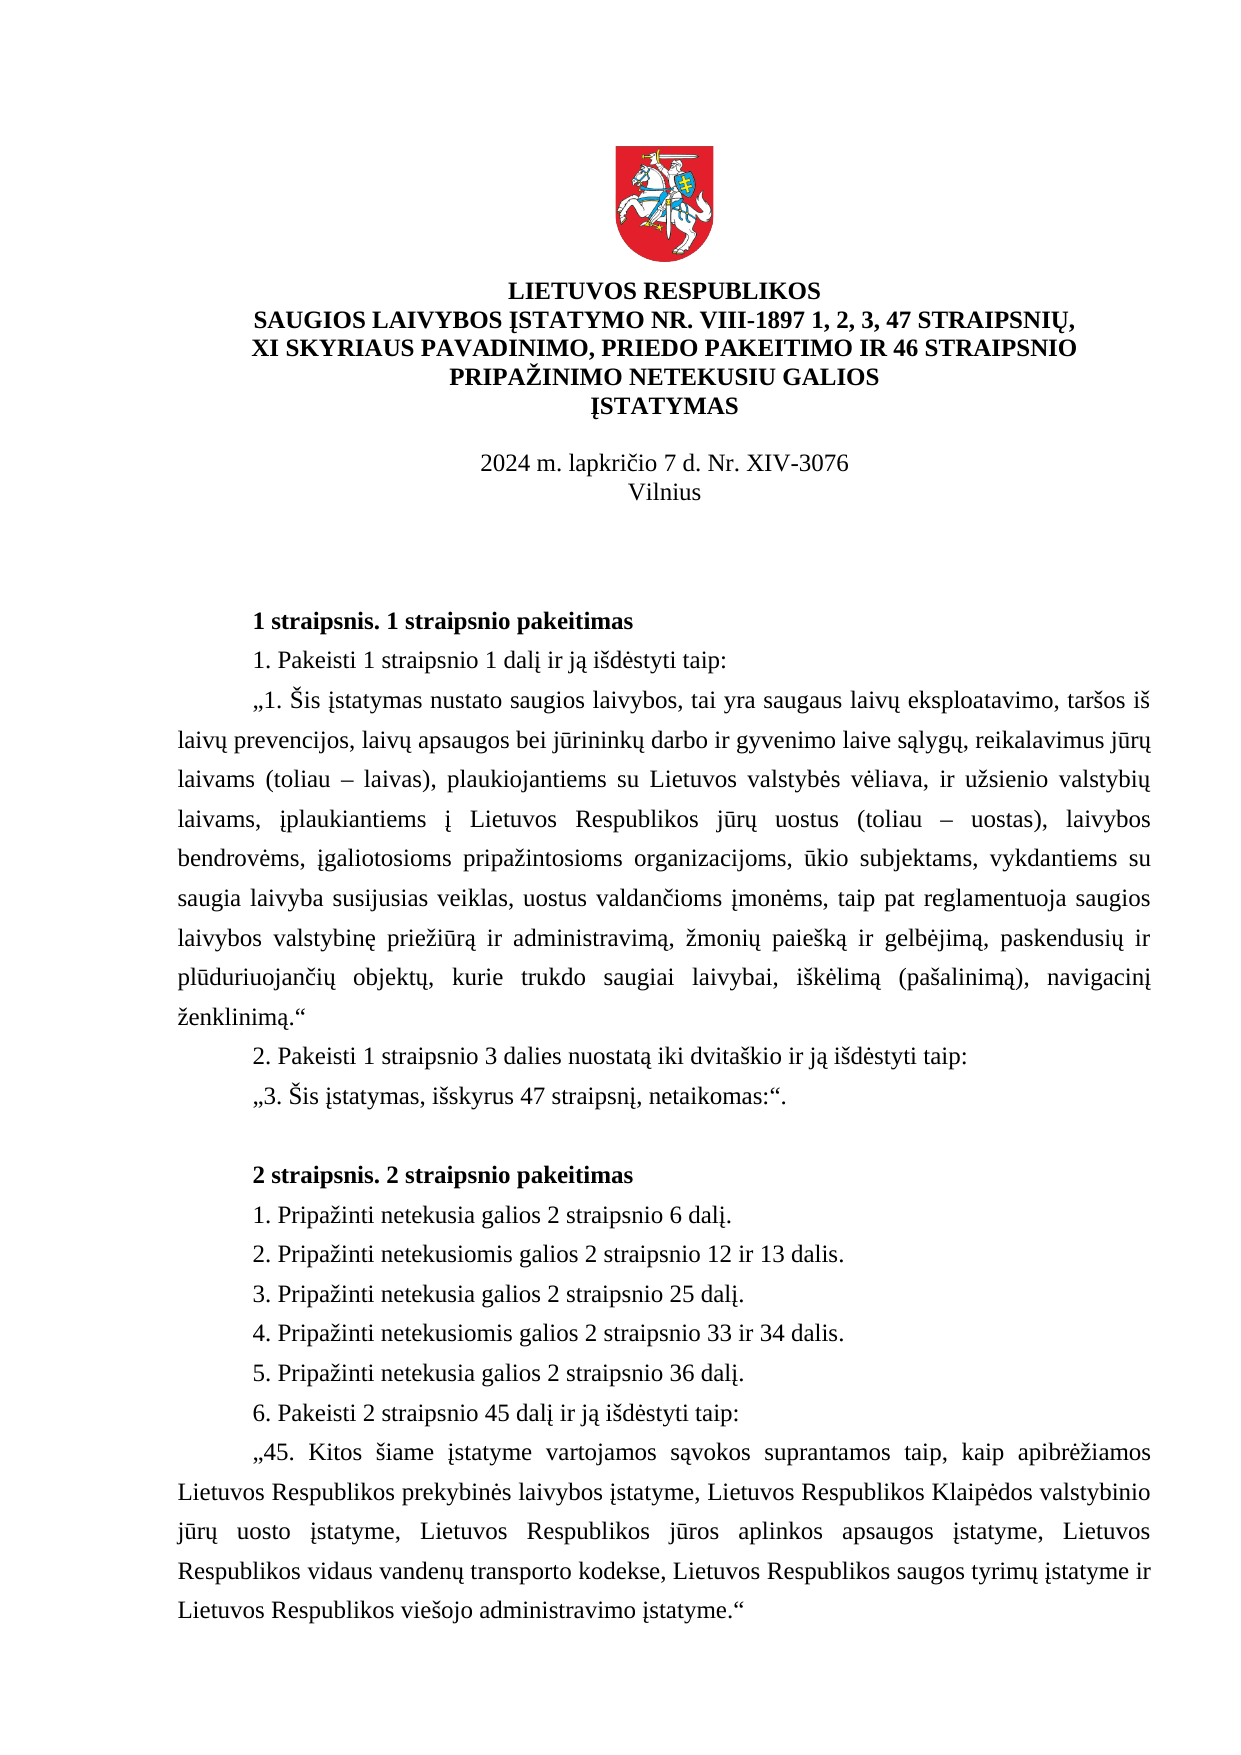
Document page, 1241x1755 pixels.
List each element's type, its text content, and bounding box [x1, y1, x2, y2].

text LIETUVOS RESPUBLIKOS [177, 276, 1152, 305]
text „45. Kitos šiame įstatyme vartojamos sąvokos suprantamos taip, kaip apibrėžiamos Lietuvos Respublikos prekybinės laivybos įstatyme, Lietuvos Respublikos Klaipėdos valstybinio jūrų uosto įstatyme, Lietuvos Respublikos jūros aplinkos apsaugos įstatyme, Lietuvos Respublikos vidaus vandenų transporto kodekse, Lietuvos Respublikos saugos tyrimų įstatyme ir Lietuvos Respublikos viešojo administravimo įstatyme.“ [177, 1426, 1152, 1624]
text 2024 m. lapkričio 7 d. Nr. XIV-3076 [177, 448, 1152, 477]
text 1. Pripažinti netekusia galios 2 straipsnio 6 dalį. [177, 1189, 1152, 1228]
text „1. Šis įstatymas nustato saugios laivybos, tai yra saugaus laivų eksploatavimo, taršos iš laivų prevencijos, laivų apsaugos bei jūrininkų darbo ir gyvenimo laive sąlygų, reikalavimus jūrų laivams (toliau – laivas), plaukiojantiems su Lietuvos valstybės vėliava, ir užsienio valstybių laivams, įplaukiantiems į Lietuvos Respublikos jūrų uostus (toliau – uostas), laivybos bendrovėms, įgaliotosioms pripažintosioms organizacijoms, ūkio subjektams, vykdantiems su saugia laivyba susijusias veiklas, uostus valdančioms įmonėms, taip pat reglamentuoja saugios laivybos valstybinę priežiūrą ir administravimą, žmonių paiešką ir gelbėjimą, paskendusių ir plūduriuojančių objektų, kurie trukdo saugiai laivybai, iškėlimą (pašalinimą), navigacinį ženklinimą.“ [177, 674, 1152, 1031]
text 3. Pripažinti netekusia galios 2 straipsnio 25 dalį. [177, 1268, 1152, 1308]
text 1 straipsnis. 1 straipsnio pakeitimas [177, 595, 1152, 635]
text 5. Pripažinti netekusia galios 2 straipsnio 36 dalį. [177, 1347, 1152, 1387]
text 6. Pakeisti 2 straipsnio 45 dalį ir ją išdėstyti taip: [177, 1387, 1152, 1426]
text 2 straipsnis. 2 straipsnio pakeitimas [177, 1149, 1152, 1189]
text 1. Pakeisti 1 straipsnio 1 dalį ir ją išdėstyti taip: [177, 635, 1152, 674]
text 2. Pakeisti 1 straipsnio 3 dalies nuostatą iki dvitaškio ir ją išdėstyti taip: [177, 1031, 1152, 1070]
text 4. Pripažinti netekusiomis galios 2 straipsnio 33 ir 34 dalis. [177, 1308, 1152, 1347]
text ĮSTATYMAS [177, 391, 1152, 420]
text „3. Šis įstatymas, išskyrus 47 straipsnį, netaikomas:“. [177, 1070, 1152, 1110]
text SAUGIOS LAIVYBOS ĮSTATYMO NR. VIII-1897 1, 2, 3, 47 STRAIPSNIŲ, XI SKYRIAUS PAVADINIMO, PRIEDO PAKEITIMO IR 46 STRAIPSNIO PRIPAŽINIMO NETEKUSIU GALIOS [177, 305, 1152, 391]
text 2. Pripažinti netekusiomis galios 2 straipsnio 12 ir 13 dalis. [177, 1228, 1152, 1268]
text Vilnius [177, 477, 1152, 506]
